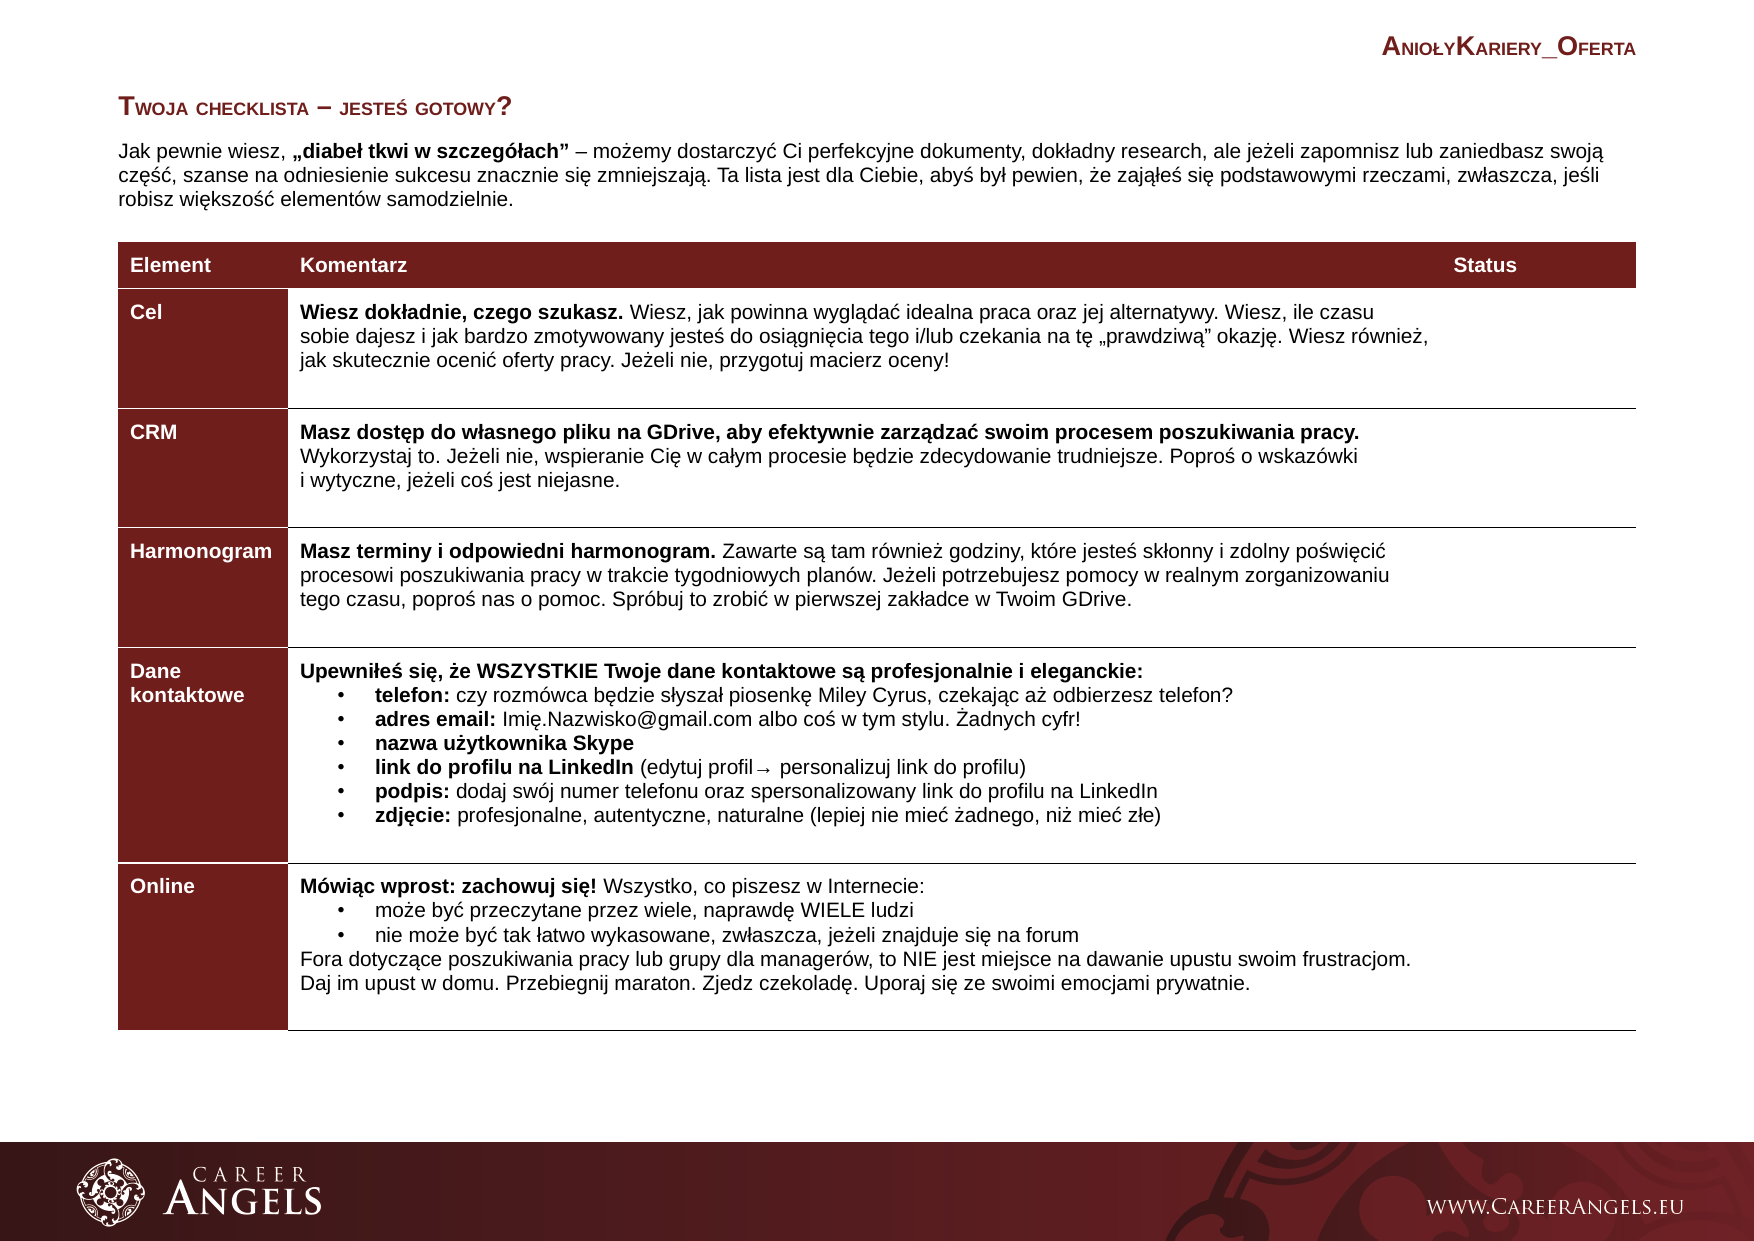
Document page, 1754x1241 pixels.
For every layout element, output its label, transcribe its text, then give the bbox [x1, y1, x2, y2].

picture [0, 1142, 1754, 1241]
text Twoja checklista – jesteś gotowy? [118, 90, 1636, 121]
table_cell Harmonogram [118, 528, 288, 647]
table_cell [1441, 409, 1636, 527]
table_cell [1441, 864, 1636, 1030]
table_cell Masz dostęp do własnego pliku na GDrive, aby efektywnie zarządzać swoim procesem poszukiwania pracy. Wykorzystaj to. Jeżeli nie, wspieranie Cię w całym procesie będzie zdecydowanie trudniejsze. Poproś o wskazówki i wytyczne, jeżeli coś jest niejasne. [288, 409, 1441, 527]
table_cell CRM [118, 409, 288, 527]
table_header Status [1441, 242, 1636, 288]
table_cell Upewniłeś się, że WSZYSTKIE Twoje dane kontaktowe są profesjonalnie i eleganckie: telefon: czy rozmówca będzie słyszał piosenkę Miley Cyrus, czekając aż odbierzesz telefon? adres email: Imię.Nazwisko@gmail.com albo coś w tym stylu. Żadnych cyfr! nazwa użytkownika Skype link do profilu na LinkedIn (edytuj profil→ personalizuj link do profilu) podpis: dodaj swój numer telefonu oraz spersonalizowany link do profilu na LinkedIn zdjęcie: profesjonalne, autentyczne, naturalne (lepiej nie mieć żadnego, niż mieć złe) [288, 648, 1441, 862]
table_cell Cel [118, 289, 288, 408]
table_cell Wiesz dokładnie, czego szukasz. Wiesz, jak powinna wyglądać idealna praca oraz jej alternatywy. Wiesz, ile czasu sobie dajesz i jak bardzo zmotywowany jesteś do osiągnięcia tego i/lub czekania na tę „prawdziwą” okazję. Wiesz również, jak skutecznie ocenić oferty pracy. Jeżeli nie, przygotuj macierz oceny! [288, 289, 1441, 408]
table_cell [1441, 289, 1636, 408]
table_header Element [118, 242, 288, 288]
table_cell [1441, 528, 1636, 647]
table_cell Masz terminy i odpowiedni harmonogram. Zawarte są tam również godziny, które jesteś skłonny i zdolny poświęcić procesowi poszukiwania pracy w trakcie tygodniowych planów. Jeżeli potrzebujesz pomocy w realnym zorganizowaniu tego czasu, poproś nas o pomoc. Spróbuj to zrobić w pierwszej zakładce w Twoim GDrive. [288, 528, 1441, 647]
table_cell Dane kontaktowe [118, 648, 288, 862]
text Jak pewnie wiesz, „diabeł tkwi w szczegółach” – możemy dostarczyć Ci perfekcyjne dokumenty, dokładny research, ale jeżeli zapomnisz lub zaniedbasz swoją część, szanse na odniesienie sukcesu znacznie się zmniejszają. Ta lista jest dla Ciebie, abyś był pewien, że zająłeś się podstawowymi rzeczami, zwłaszcza, jeśli robisz większość elementów samodzielnie. [118, 139, 1636, 211]
table_header Komentarz [288, 242, 1441, 288]
table_cell [1441, 648, 1636, 862]
table_cell Mówiąc wprost: zachowuj się! Wszystko, co piszesz w Internecie: może być przeczytane przez wiele, naprawdę WIELE ludzi nie może być tak łatwo wykasowane, zwłaszcza, jeżeli znajduje się na forum Fora dotyczące poszukiwania pracy lub grupy dla managerów, to NIE jest miejsce na dawanie upustu swoim frustracjom. Daj im upust w domu. Przebiegnij maraton. Zjedz czekoladę. Uporaj się ze swoimi emocjami prywatnie. [288, 864, 1441, 1030]
table_cell Online [118, 864, 288, 1030]
